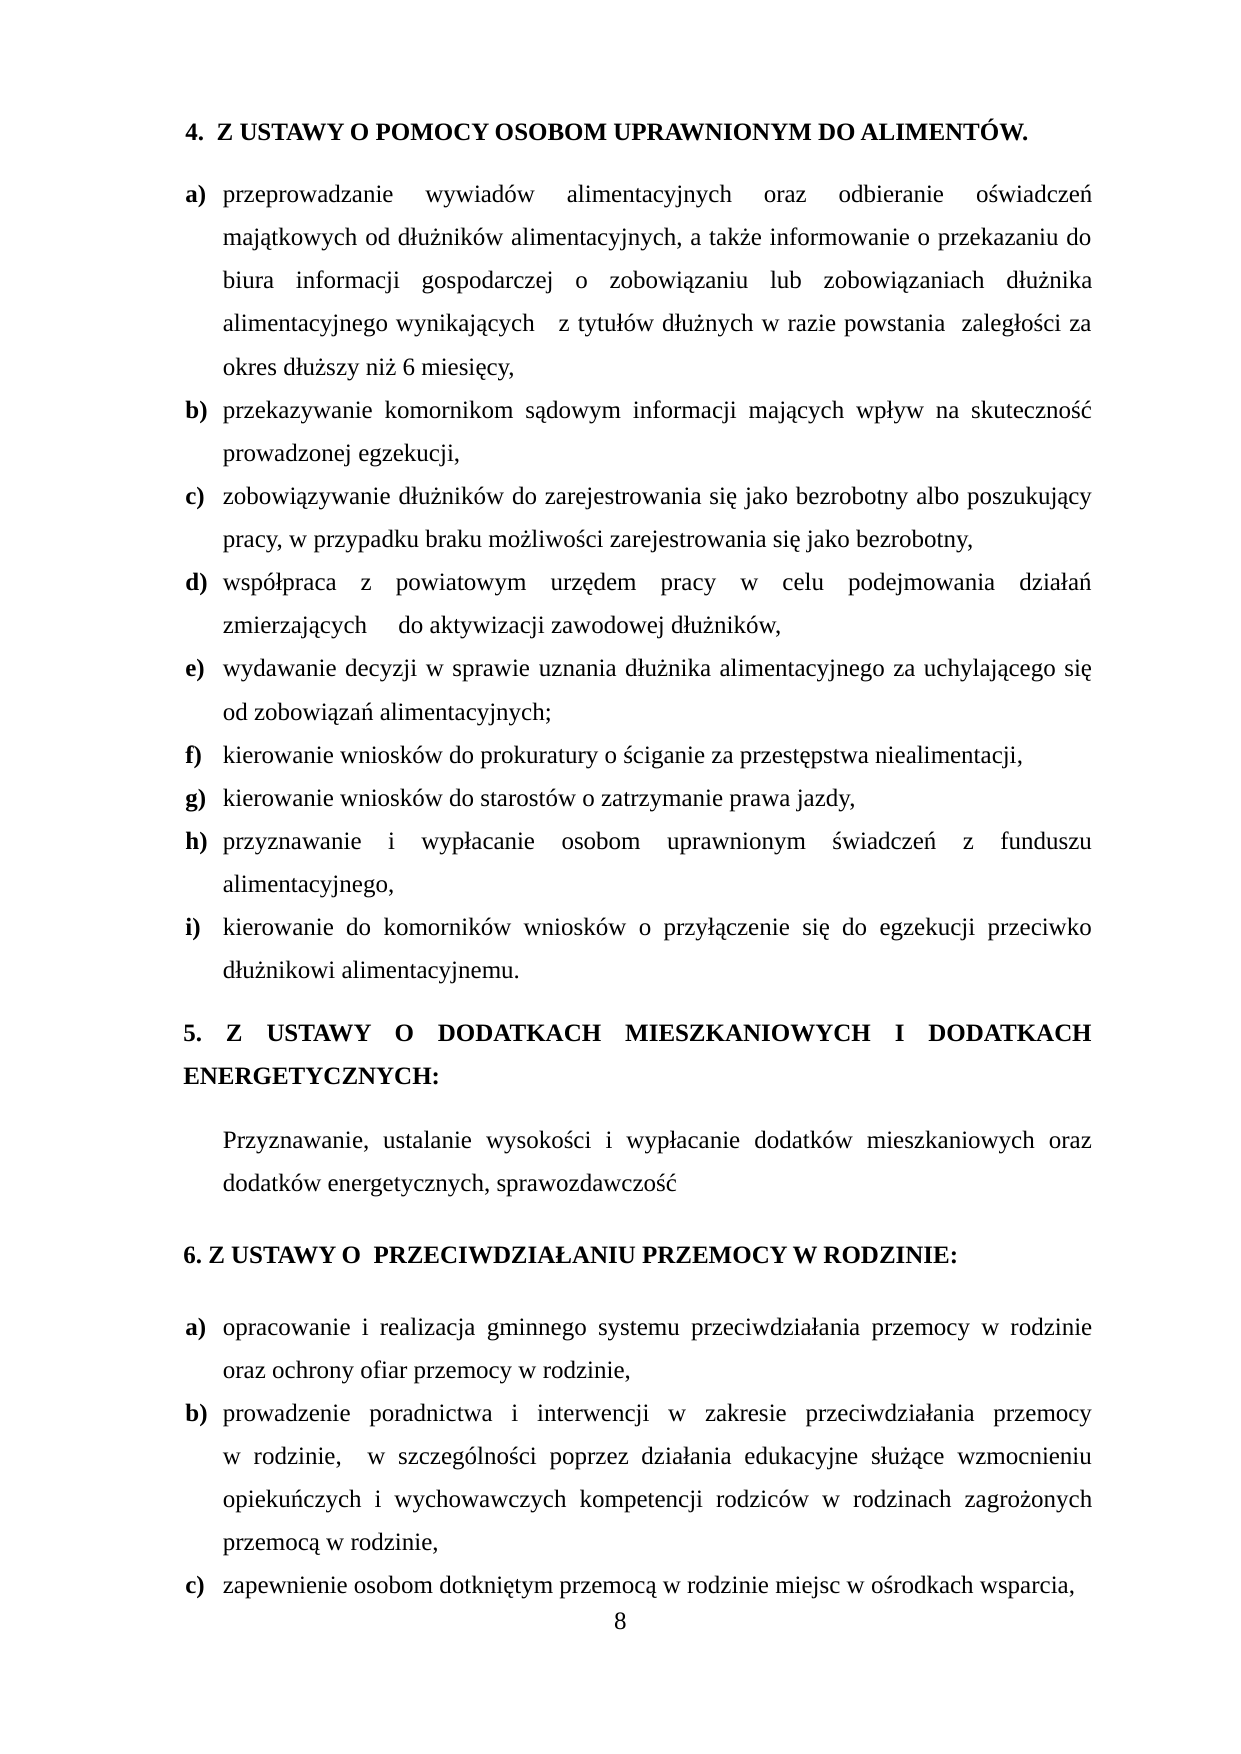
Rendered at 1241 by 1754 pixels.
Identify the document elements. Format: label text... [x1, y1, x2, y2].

list opracowanie i realizacja gminnego systemu przeciwdziałania przemocy w rodzinie oraz ochrony ofiar przemocy w rodzinie, [185, 1312, 1093, 1383]
list zapewnienie osobom dotkniętym przemocą w rodzinie miejsc w ośrodkach wsparcia, [185, 1570, 1093, 1599]
list współpraca z powiatowym urzędem pracy w celu podejmowania działań zmierzających do aktywizacji zawodowej dłużników, [185, 567, 1093, 639]
list 5. Z USTAWY O DODATKACH MIESZKANIOWYCH I DODATKACH ENERGETYCZNYCH: [183, 1018, 1093, 1089]
list kierowanie wniosków do prokuratury o ściganie za przestępstwa niealimentacji, [185, 740, 1093, 768]
list kierowanie wniosków do starostów o zatrzymanie prawa jazdy, [185, 783, 1093, 812]
list zobowiązywanie dłużników do zarejestrowania się jako bezrobotny albo poszukujący pracy, w przypadku braku możliwości zarejestrowania się jako bezrobotny, [185, 481, 1093, 553]
list 4. Z USTAWY O POMOCY OSOBOM UPRAWNIONYM DO ALIMENTÓW. [148, 117, 1093, 146]
list wydawanie decyzji w sprawie uznania dłużnika alimentacyjnego za uchylającego się od zobowiązań alimentacyjnych; [185, 653, 1093, 725]
list przekazywanie komornikom sądowym informacji mających wpływ na skuteczność prowadzonej egzekucji, [185, 395, 1093, 467]
list 6. Z USTAWY O PRZECIWDZIAŁANIU PRZEMOCY W RODZINIE: [183, 1240, 1093, 1268]
list kierowanie do komorników wniosków o przyłączenie się do egzekucji przeciwko dłużnikowi alimentacyjnemu. [185, 912, 1093, 984]
list przyznawanie i wypłacanie osobom uprawnionym świadczeń z funduszu alimentacyjnego, [185, 826, 1093, 898]
list Przyznawanie, ustalanie wysokości i wypłacanie dodatków mieszkaniowych oraz dodatków energetycznych, sprawozdawczość [223, 1125, 1093, 1197]
list prowadzenie poradnictwa i interwencji w zakresie przeciwdziałania przemocy w rodzinie, w szczególności poprzez działania edukacyjne służące wzmocnieniu opiekuńczych i wychowawczych kompetencji rodziców w rodzinach zagrożonych przemocą w rodzinie, [185, 1398, 1093, 1556]
list przeprowadzanie wywiadów alimentacyjnych oraz odbieranie oświadczeń majątkowych od dłużników alimentacyjnych, a także informowanie o przekazaniu do biura informacji gospodarczej o zobowiązaniu lub zobowiązaniach dłużnika alimentacyjnego wynikających z tytułów dłużnych w razie powstania zaległości za okres dłuższy niż 6 miesięcy, [185, 179, 1093, 380]
